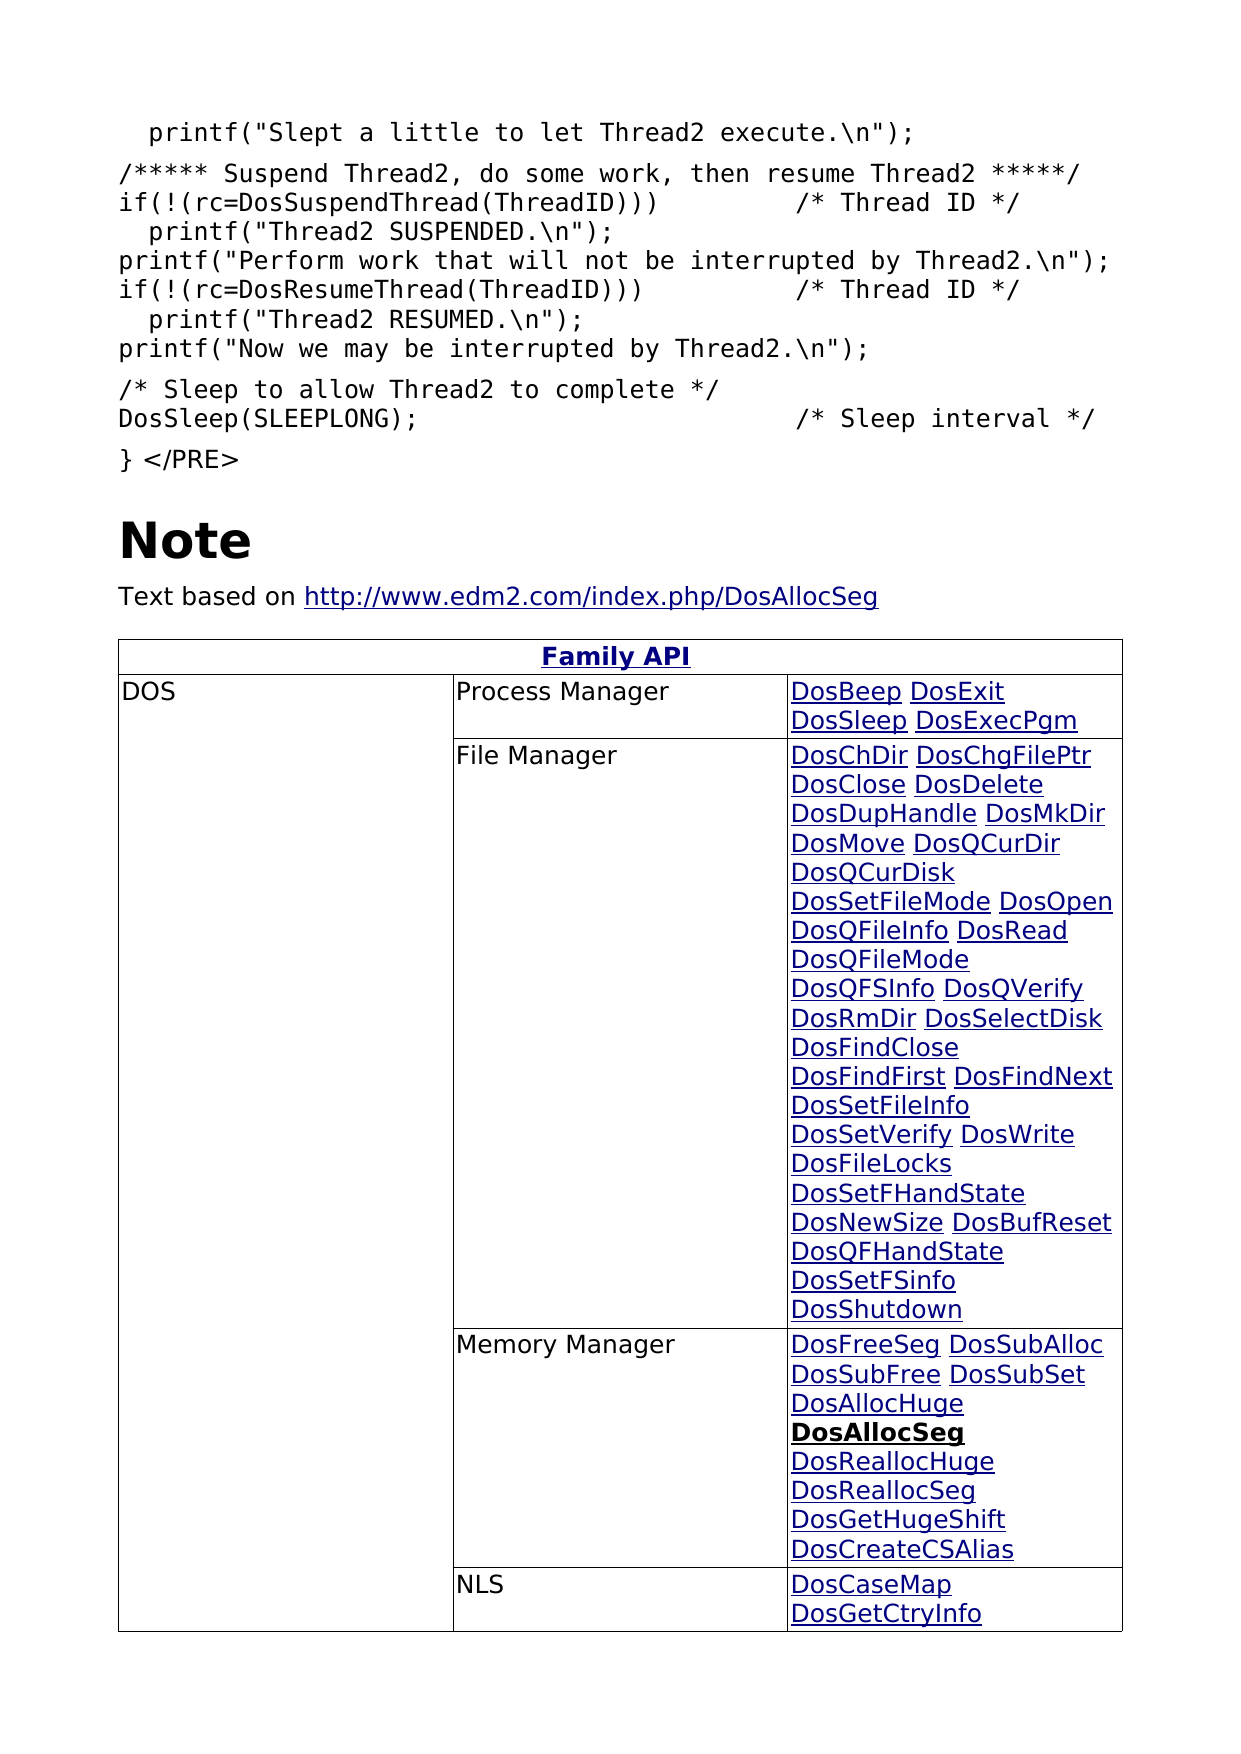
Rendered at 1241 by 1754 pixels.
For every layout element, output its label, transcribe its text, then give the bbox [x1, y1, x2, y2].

table_cell NLS [454, 1568, 787, 1631]
subtitle Note [118, 512, 1122, 570]
table_cell Memory Manager [454, 1329, 787, 1567]
table_cell Process Manager [454, 675, 787, 738]
text /* Sleep to allow Thread2 to complete */ DosSleep(SLEEPLONG); /* Sleep interval */ [118, 375, 1122, 433]
text Text based on http://www.edm2.com/index.php/DosAllocSeg [118, 582, 1122, 612]
text printf("Slept a little to let Thread2 execute.\n"); [118, 118, 1122, 147]
text } </PRE> [118, 445, 1122, 474]
table_cell DosFreeSeg DosSubAlloc DosSubFree DosSubSet DosAllocHuge DosAllocSeg DosReallocHuge DosReallocSeg DosGetHugeShift DosCreateCSAlias [788, 1329, 1122, 1567]
table_cell DOS [119, 675, 453, 1631]
text /***** Suspend Thread2, do some work, then resume Thread2 *****/ if(!(rc=DosSuspendThread(ThreadID))) /* Thread ID */ printf("Thread2 SUSPENDED.\n"); printf("Perform work that will not be interrupted by Thread2.\n"); if(!(rc=DosResumeThread(ThreadID))) /* Thread ID */ printf("Thread2 RESUMED.\n"); printf("Now we may be interrupted by Thread2.\n"); [118, 159, 1122, 363]
table_cell DosBeep DosExit DosSleep DosExecPgm [788, 675, 1122, 738]
table_cell DosCaseMap DosGetCtryInfo [788, 1568, 1122, 1631]
table_cell DosChDir DosChgFilePtr DosClose DosDelete DosDupHandle DosMkDir DosMove DosQCurDir DosQCurDisk DosSetFileMode DosOpen DosQFileInfo DosRead DosQFileMode DosQFSInfo DosQVerify DosRmDir DosSelectDisk DosFindClose DosFindFirst DosFindNext DosSetFileInfo DosSetVerify DosWrite DosFileLocks DosSetFHandState DosNewSize DosBufReset DosQFHandState DosSetFSinfo DosShutdown [788, 739, 1122, 1328]
table_header Family API [119, 640, 1122, 674]
table_cell File Manager [454, 739, 787, 1328]
